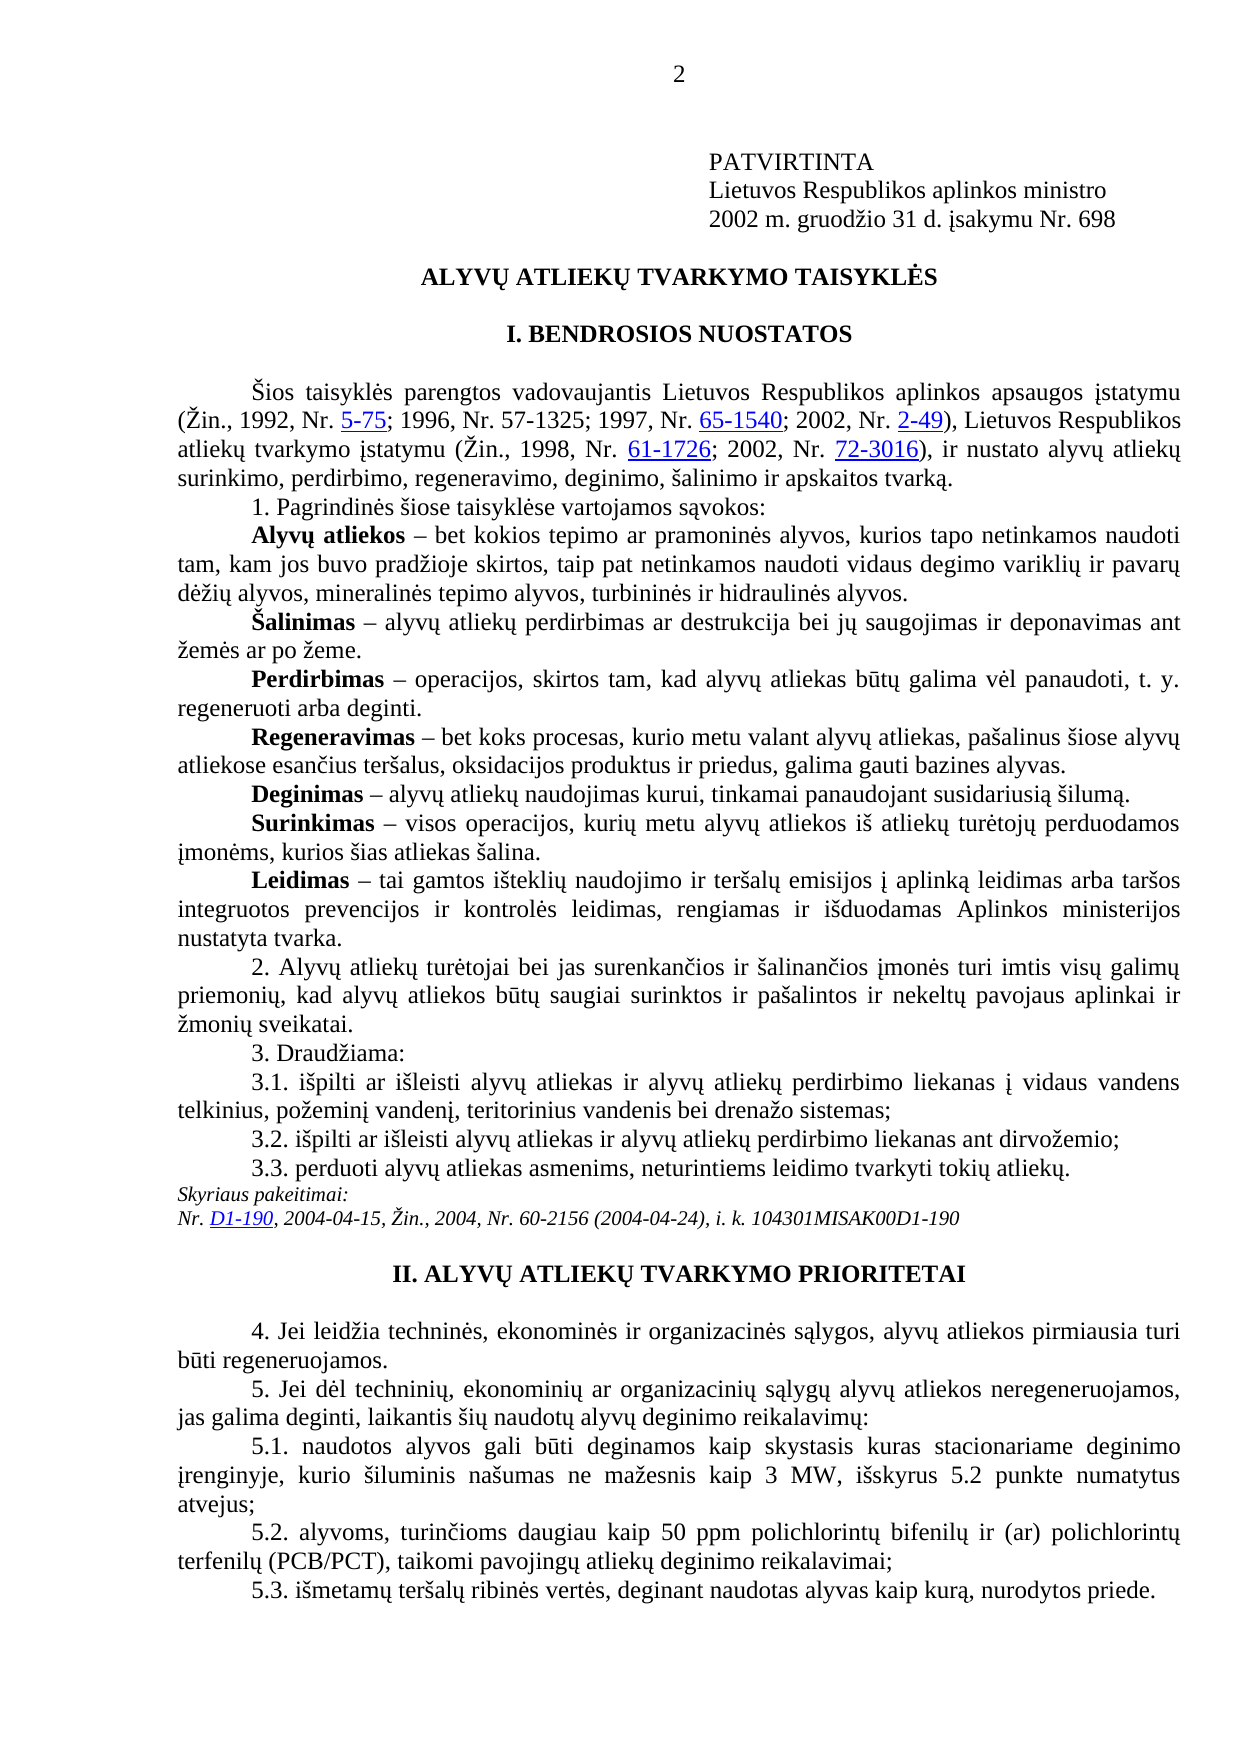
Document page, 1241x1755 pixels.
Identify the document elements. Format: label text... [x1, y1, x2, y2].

text 2. Alyvų atliekų turėtojai bei jas surenkančios ir šalinančios įmonės turi imtis visų galimų priemonių, kad alyvų atliekos būtų saugiai surinktos ir pašalintos ir nekeltų pavojaus aplinkai ir žmonių sveikatai. [177, 952, 1181, 1038]
text 3. Draudžiama: [177, 1038, 1181, 1067]
text Regeneravimas – bet koks procesas, kurio metu valant alyvų atliekas, pašalinus šiose alyvų atliekose esančius teršalus, oksidacijos produktus ir priedus, galima gauti bazines alyvas. [177, 722, 1181, 779]
text 5.2. alyvoms, turinčioms daugiau kaip 50 ppm polichlorintų bifenilų ir (ar) polichlorintų terfenilų (PCB/PCT), taikomi pavojingų atliekų deginimo reikalavimai; [177, 1517, 1181, 1575]
text Šios taisyklės parengtos vadovaujantis Lietuvos Respublikos aplinkos apsaugos įstatymu (Žin., 1992, Nr. 5-75; 1996, Nr. 57-1325; 1997, Nr. 65-1540; 2002, Nr. 2-49), Lietuvos Respublikos atliekų tvarkymo įstatymu (Žin., 1998, Nr. 61-1726; 2002, Nr. 72-3016), ir nustato alyvų atliekų surinkimo, perdirbimo, regeneravimo, deginimo, šalinimo ir apskaitos tvarką. [177, 377, 1181, 492]
text Perdirbimas – operacijos, skirtos tam, kad alyvų atliekas būtų galima vėl panaudoti, t. y. regeneruoti arba deginti. [177, 664, 1181, 722]
text 4. Jei leidžia techninės, ekonominės ir organizacinės sąlygos, alyvų atliekos pirmiausia turi būti regeneruojamos. [177, 1316, 1181, 1374]
text Alyvų atliekos – bet kokios tepimo ar pramoninės alyvos, kurios tapo netinkamos naudoti tam, kam jos buvo pradžioje skirtos, taip pat netinkamos naudoti vidaus degimo variklių ir pavarų dėžių alyvos, mineralinės tepimo alyvos, turbininės ir hidraulinės alyvos. [177, 521, 1181, 607]
text Leidimas – tai gamtos išteklių naudojimo ir teršalų emisijos į aplinką leidimas arba taršos integruotos prevencijos ir kontrolės leidimas, rengiamas ir išduodamas Aplinkos ministerijos nustatyta tvarka. [177, 866, 1181, 952]
text Surinkimas – visos operacijos, kurių metu alyvų atliekos iš atliekų turėtojų perduodamos įmonėms, kurios šias atliekas šalina. [177, 808, 1181, 866]
text 1. Pagrindinės šiose taisyklėse vartojamos sąvokos: [177, 492, 1181, 521]
text 2002 m. gruodžio 31 d. įsakymu Nr. 698 [177, 204, 1181, 233]
text 3.3. perduoti alyvų atliekas asmenims, neturintiems leidimo tvarkyti tokių atliekų. [177, 1153, 1181, 1182]
text ALYVŲ ATLIEKŲ TVARKYMO TAISYKLĖS [177, 262, 1181, 291]
text 5.1. naudotos alyvos gali būti deginamos kaip skystasis kuras stacionariame deginimo įrenginyje, kurio šiluminis našumas ne mažesnis kaip 3 MW, išskyrus 5.2 punkte numatytus atvejus; [177, 1431, 1181, 1517]
text Deginimas – alyvų atliekų naudojimas kurui, tinkamai panaudojant susidariusią šilumą. [177, 779, 1181, 808]
text Nr. D1-190, 2004-04-15, Žin., 2004, Nr. 60-2156 (2004-04-24), i. k. 104301MISAK00D1-190 [177, 1206, 1181, 1230]
text Lietuvos Respublikos aplinkos ministro [177, 176, 1181, 204]
text Šalinimas – alyvų atliekų perdirbimas ar destrukcija bei jų saugojimas ir deponavimas ant žemės ar po žeme. [177, 607, 1181, 664]
text 3.2. išpilti ar išleisti alyvų atliekas ir alyvų atliekų perdirbimo liekanas ant dirvožemio; [177, 1124, 1181, 1153]
text PATVIRTINTA [177, 147, 1181, 176]
text 5.3. išmetamų teršalų ribinės vertės, deginant naudotas alyvas kaip kurą, nurodytos priede. [177, 1575, 1181, 1604]
text II. ALYVŲ ATLIEKŲ TVARKYMO PRIORITETAI [177, 1259, 1181, 1287]
text Skyriaus pakeitimai: [177, 1182, 1181, 1206]
text I. BENDROSIOS NUOSTATOS [177, 319, 1181, 348]
text 5. Jei dėl techninių, ekonominių ar organizacinių sąlygų alyvų atliekos neregeneruojamos, jas galima deginti, laikantis šių naudotų alyvų deginimo reikalavimų: [177, 1374, 1181, 1431]
text 3.1. išpilti ar išleisti alyvų atliekas ir alyvų atliekų perdirbimo liekanas į vidaus vandens telkinius, požeminį vandenį, teritorinius vandenis bei drenažo sistemas; [177, 1067, 1181, 1124]
